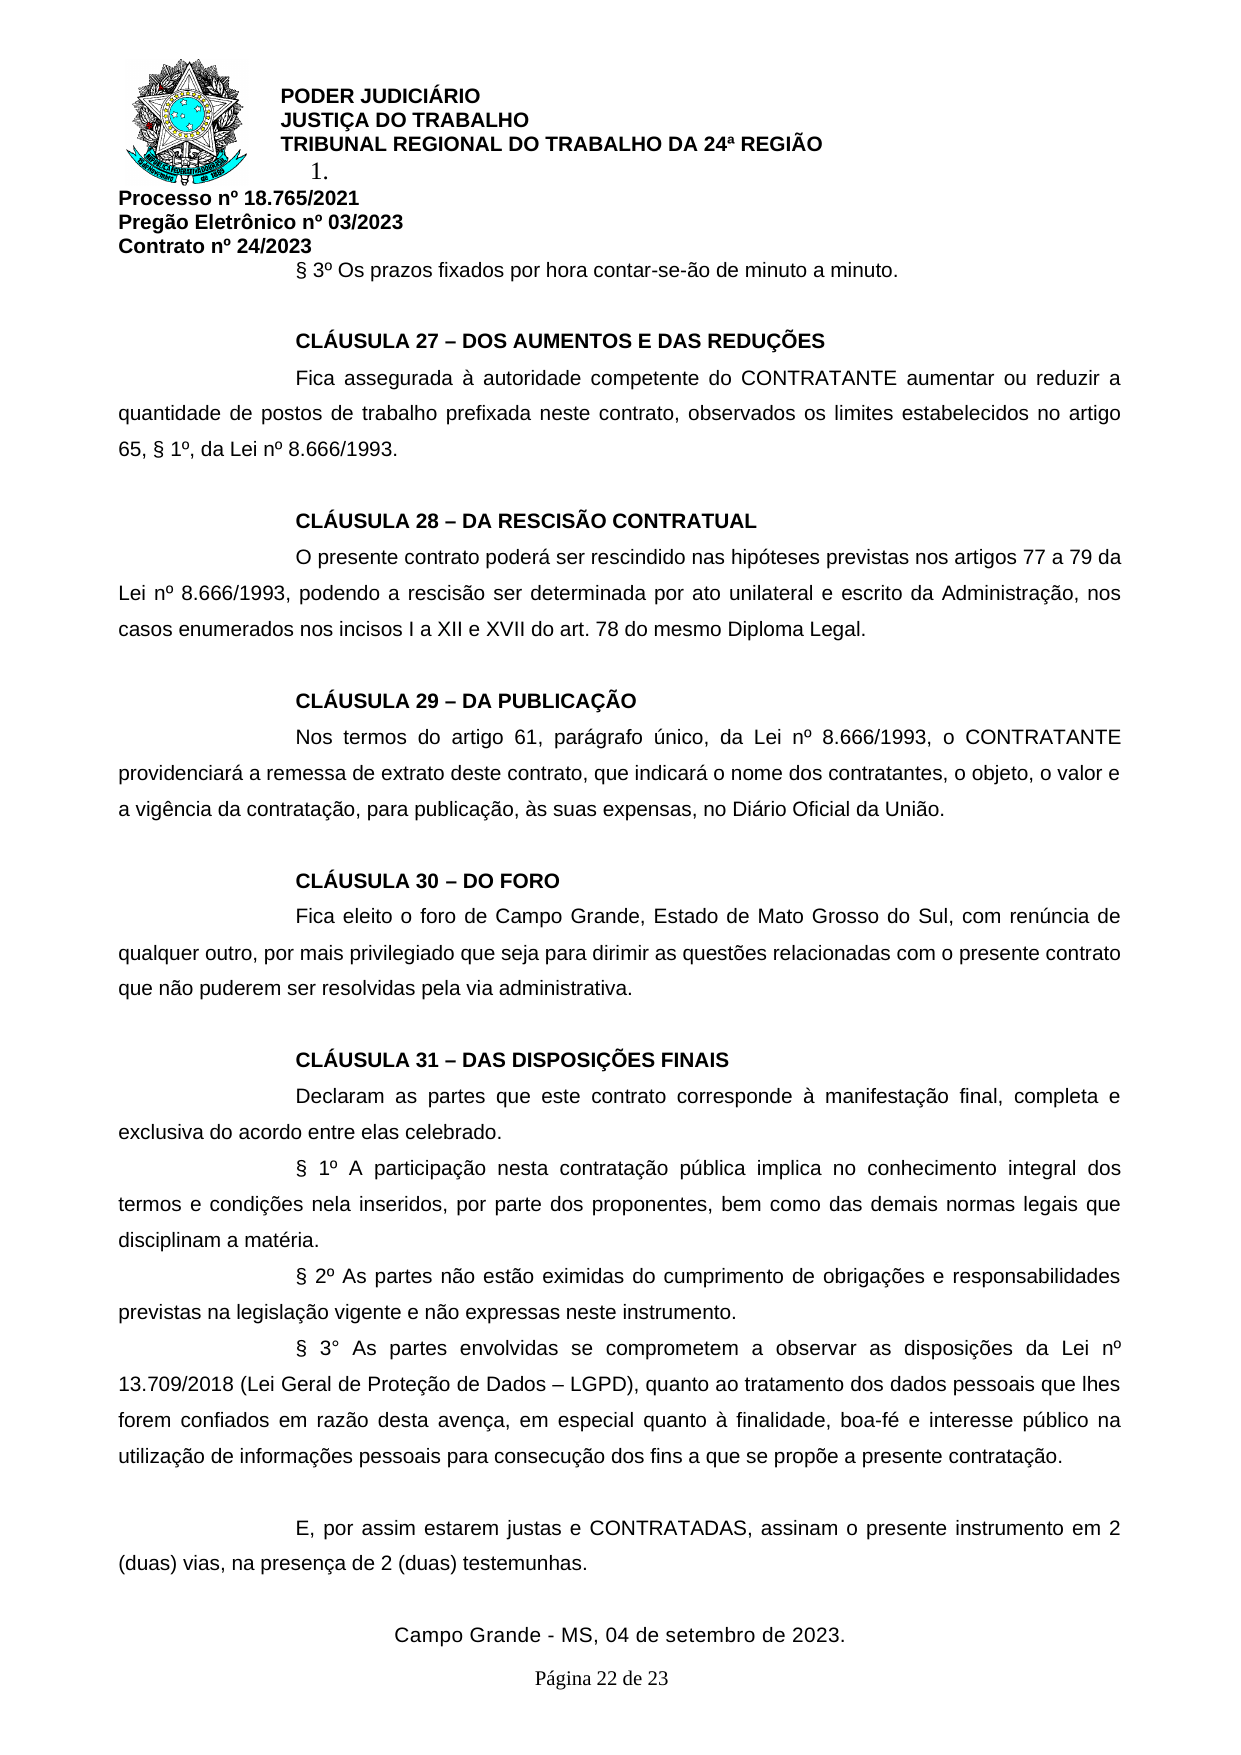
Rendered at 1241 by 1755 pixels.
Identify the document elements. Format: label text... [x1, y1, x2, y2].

text Fica assegurada à autoridade competente do CONTRATANTE aumentar ou reduzir a quantidade de postos de trabalho prefixada neste contrato, observados os limites estabelecidos no artigo 65, § 1º, da Lei nº 8.666/1993. [118, 365, 1122, 461]
text CLÁUSULA 27 – DOS AUMENTOS E DAS REDUÇÕES [118, 329, 1122, 353]
text CLÁUSULA 30 – DO FORO [118, 868, 1122, 892]
text § 3° As partes envolvidas se comprometem a observar as disposições da Lei nº 13.709/2018 (Lei Geral de Proteção de Dados – LGPD), quanto ao tratamento dos dados pessoais que lhes forem confiados em razão desta avença, em especial quanto à finalidade, boa-fé e interesse público na utilização de informações pessoais para consecução dos fins a que se propõe a presente contratação. [118, 1336, 1122, 1467]
text CLÁUSULA 28 – DA RESCISÃO CONTRATUAL [118, 509, 1122, 533]
text Nos termos do artigo 61, parágrafo único, da Lei nº 8.666/1993, o CONTRATANTE providenciará a remessa de extrato deste contrato, que indicará o nome dos contratantes, o objeto, o valor e a vigência da contratação, para publicação, às suas expensas, no Diário Oficial da União. [118, 725, 1122, 821]
text Declaram as partes que este contrato corresponde à manifestação final, completa e exclusiva do acordo entre elas celebrado. [118, 1084, 1122, 1144]
text § 2º As partes não estão eximidas do cumprimento de obrigações e responsabilidades previstas na legislação vigente e não expressas neste instrumento. [118, 1264, 1122, 1324]
text CLÁUSULA 29 – DA PUBLICAÇÃO [118, 689, 1122, 713]
text Campo Grande - MS, 04 de setembro de 2023. [118, 1623, 1122, 1647]
text Fica eleito o foro de Campo Grande, Estado de Mato Grosso do Sul, com renúncia de qualquer outro, por mais privilegiado que seja para dirimir as questões relacionadas com o presente contrato que não puderem ser resolvidas pela via administrativa. [118, 904, 1122, 1000]
text § 1º A participação nesta contratação pública implica no conhecimento integral dos termos e condições nela inseridos, por parte dos proponentes, bem como das demais normas legais que disciplinam a matéria. [118, 1156, 1122, 1252]
text CLÁUSULA 31 – DAS DISPOSIÇÕES FINAIS [118, 1048, 1122, 1072]
text E, por assim estarem justas e CONTRATADAS, assinam o presente instrumento em 2 (duas) vias, na presença de 2 (duas) testemunhas. [118, 1515, 1122, 1575]
text O presente contrato poderá ser rescindido nas hipóteses previstas nos artigos 77 a 79 da Lei nº 8.666/1993, podendo a rescisão ser determinada por ato unilateral e escrito da Administração, nos casos enumerados nos incisos I a XII e XVII do art. 78 do mesmo Diploma Legal. [118, 545, 1122, 641]
text § 3º Os prazos fixados por hora contar-se-ão de minuto a minuto. [118, 257, 1122, 281]
